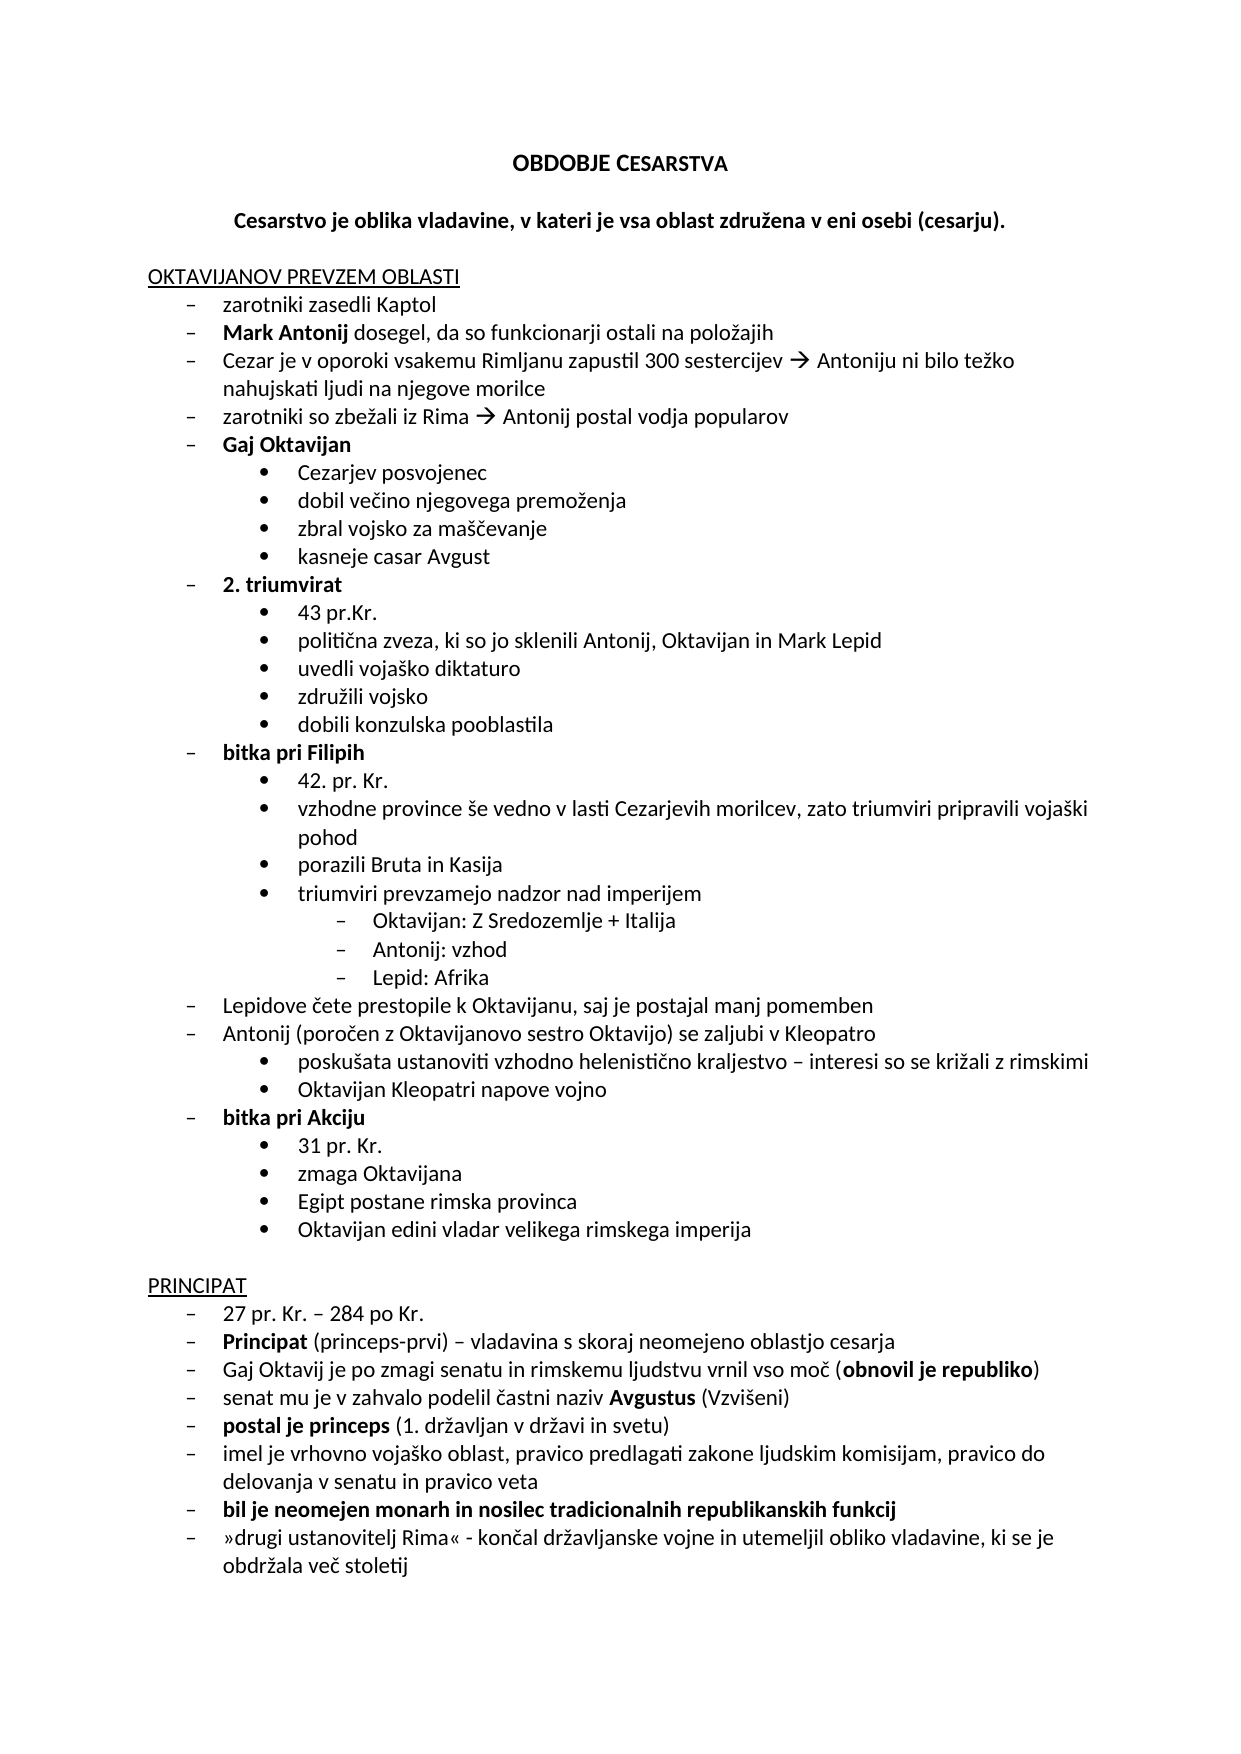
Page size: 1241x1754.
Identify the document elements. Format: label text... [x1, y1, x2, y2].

list dobili konzulska pooblastila [260, 711, 1093, 738]
list Lepid: Afrika [335, 963, 1093, 991]
list Gaj Oktavij je po zmagi senatu in rimskemu ljudstvu vrnil vso moč (obnovil je republiko) [185, 1355, 1093, 1383]
list dobil večino njegovega premoženja [260, 486, 1093, 514]
list Gaj Oktavijan [185, 430, 1093, 458]
list imel je vrhovno vojaško oblast, pravico predlagati zakone ljudskim komisijam, pravico do delovanja v senatu in pravico veta [185, 1439, 1093, 1495]
text PRINCIPAT [148, 1271, 1093, 1299]
text OBDOBJE CESARSTVA [148, 148, 1093, 178]
list bitka pri Filipih [185, 738, 1093, 767]
list uvedli vojaško diktaturo [260, 654, 1093, 682]
list zarotniki so zbežali iz Rima  Antonij postal vodja popularov [185, 402, 1093, 430]
list Antonij (poročen z Oktavijanovo sestro Oktavijo) se zaljubi v Kleopatro [185, 1019, 1093, 1047]
list bil je neomejen monarh in nosilec tradicionalnih republikanskih funkcij [185, 1495, 1093, 1523]
list politična zveza, ki so jo sklenili Antonij, Oktavijan in Mark Lepid [260, 626, 1093, 654]
list Cezar je v oporoki vsakemu Rimljanu zapustil 300 sestercijev  Antoniju ni bilo težko nahujskati ljudi na njegove morilce [185, 346, 1093, 402]
list 43 pr.Kr. [260, 598, 1093, 626]
list Lepidove čete prestopile k Oktavijanu, saj je postajal manj pomemben [185, 991, 1093, 1019]
list združili vojsko [260, 682, 1093, 711]
list porazili Bruta in Kasija [260, 851, 1093, 879]
list kasneje casar Avgust [260, 542, 1093, 570]
list 27 pr. Kr. – 284 po Kr. [185, 1299, 1093, 1327]
list vzhodne province še vedno v lasti Cezarjevih morilcev, zato triumviri pripravili vojaški pohod [260, 794, 1093, 851]
list 2. triumvirat [185, 570, 1093, 598]
list Cezarjev posvojenec [260, 458, 1093, 486]
list Principat (princeps-prvi) – vladavina s skoraj neomejeno oblastjo cesarja [185, 1327, 1093, 1355]
list Oktavijan Kleopatri napove vojno [260, 1075, 1093, 1103]
list triumviri prevzamejo nadzor nad imperijem [260, 879, 1093, 907]
list zbral vojsko za maščevanje [260, 514, 1093, 542]
text Cesarstvo je oblika vladavine, v kateri je vsa oblast združena v eni osebi (cesarju). [148, 206, 1093, 234]
text OKTAVIJANOV PREVZEM OBLASTI [148, 262, 1093, 290]
list bitka pri Akciju [185, 1103, 1093, 1131]
list Egipt postane rimska provinca [260, 1187, 1093, 1215]
list Oktavijan edini vladar velikega rimskega imperija [260, 1215, 1093, 1243]
list 31 pr. Kr. [260, 1131, 1093, 1159]
list poskušata ustanoviti vzhodno helenistično kraljestvo – interesi so se križali z rimskimi [260, 1047, 1093, 1075]
list senat mu je v zahvalo podelil častni naziv Avgustus (Vzvišeni) [185, 1383, 1093, 1411]
list zarotniki zasedli Kaptol [185, 290, 1093, 318]
list postal je princeps (1. državljan v državi in svetu) [185, 1411, 1093, 1439]
list zmaga Oktavijana [260, 1159, 1093, 1187]
list Oktavijan: Z Sredozemlje + Italija [335, 907, 1093, 935]
list Antonij: vzhod [335, 935, 1093, 963]
list Mark Antonij dosegel, da so funkcionarji ostali na položajih [185, 318, 1093, 346]
list »drugi ustanovitelj Rima« - končal državljanske vojne in utemeljil obliko vladavine, ki se je obdržala več stoletij [185, 1523, 1093, 1579]
list 42. pr. Kr. [260, 767, 1093, 794]
